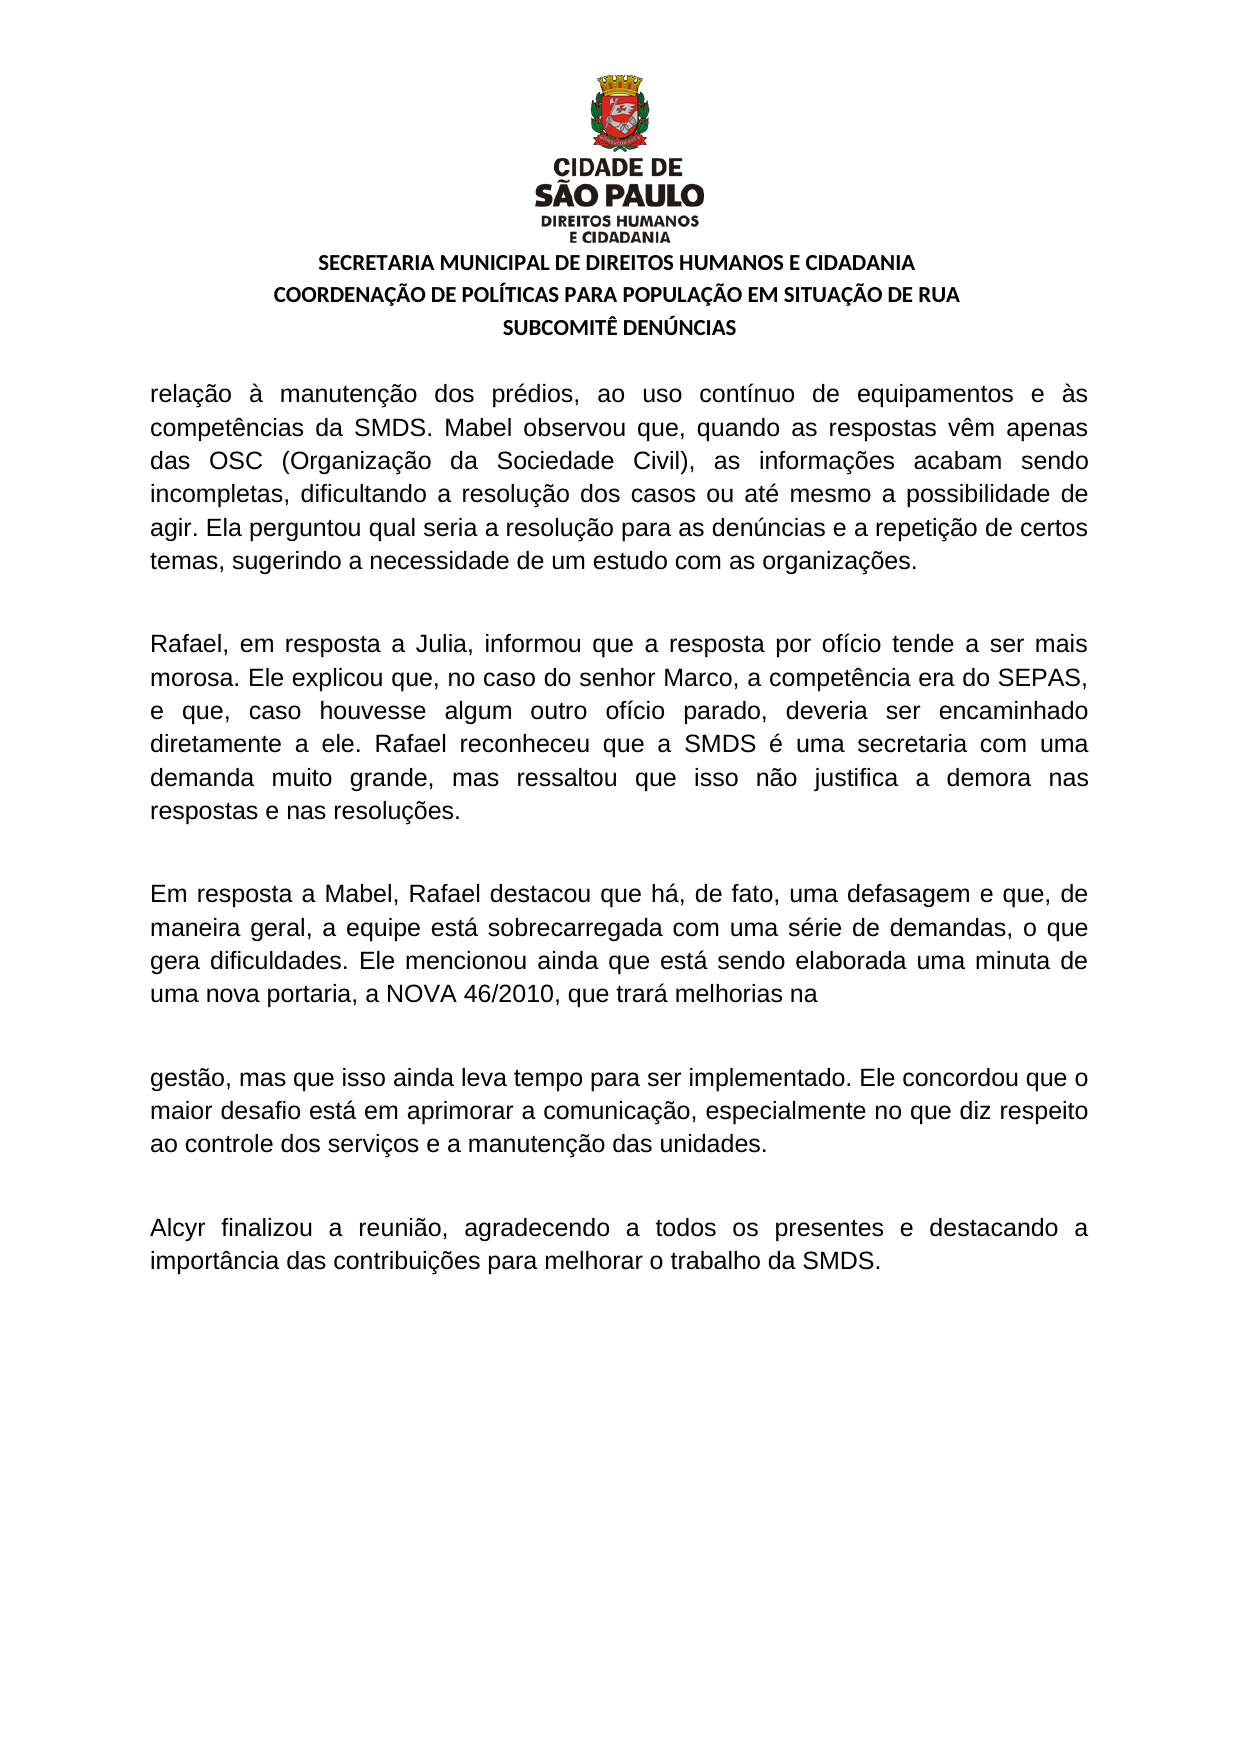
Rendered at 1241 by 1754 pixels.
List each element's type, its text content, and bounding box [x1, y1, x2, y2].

text gestão, mas que isso ainda leva tempo para ser implementado. Ele concordou que o maior desafio está em aprimorar a comunicação, especialmente no que diz respeito ao controle dos serviços e a manutenção das unidades. [150, 1063, 1090, 1158]
text relação à manutenção dos prédios, ao uso contínuo de equipamentos e às competências da SMDS. Mabel observou que, quando as respostas vêm apenas das OSC (Organização da Sociedade Civil), as informações acabam sendo incompletas, dificultando a resolução dos casos ou até mesmo a possibilidade de agir. Ela perguntou qual seria a resolução para as denúncias e a repetição de certos temas, sugerindo a necessidade de um estudo com as organizações. [150, 379, 1090, 575]
text Rafael, em resposta a Julia, informou que a resposta por ofício tende a ser mais morosa. Ele explicou que, no caso do senhor Marco, a competência era do SEPAS, e que, caso houvesse algum outro ofício parado, deveria ser encaminhado diretamente a ele. Rafael reconheceu que a SMDS é uma secretaria com uma demanda muito grande, mas ressaltou que isso não justifica a demora nas respostas e nas resoluções. [150, 629, 1090, 825]
text Em resposta a Mabel, Rafael destacou que há, de fato, uma defasagem e que, de maneira geral, a equipe está sobrecarregada com uma série de demandas, o que gera dificuldades. Ele mencionou ainda que está sendo elaborada uma minuta de uma nova portaria, a NOVA 46/2010, que trará melhorias na [150, 879, 1090, 1008]
text Alcyr finalizou a reunião, agradecendo a todos os presentes e destacando a importância das contribuições para melhorar o trabalho da SMDS. [150, 1213, 1090, 1275]
